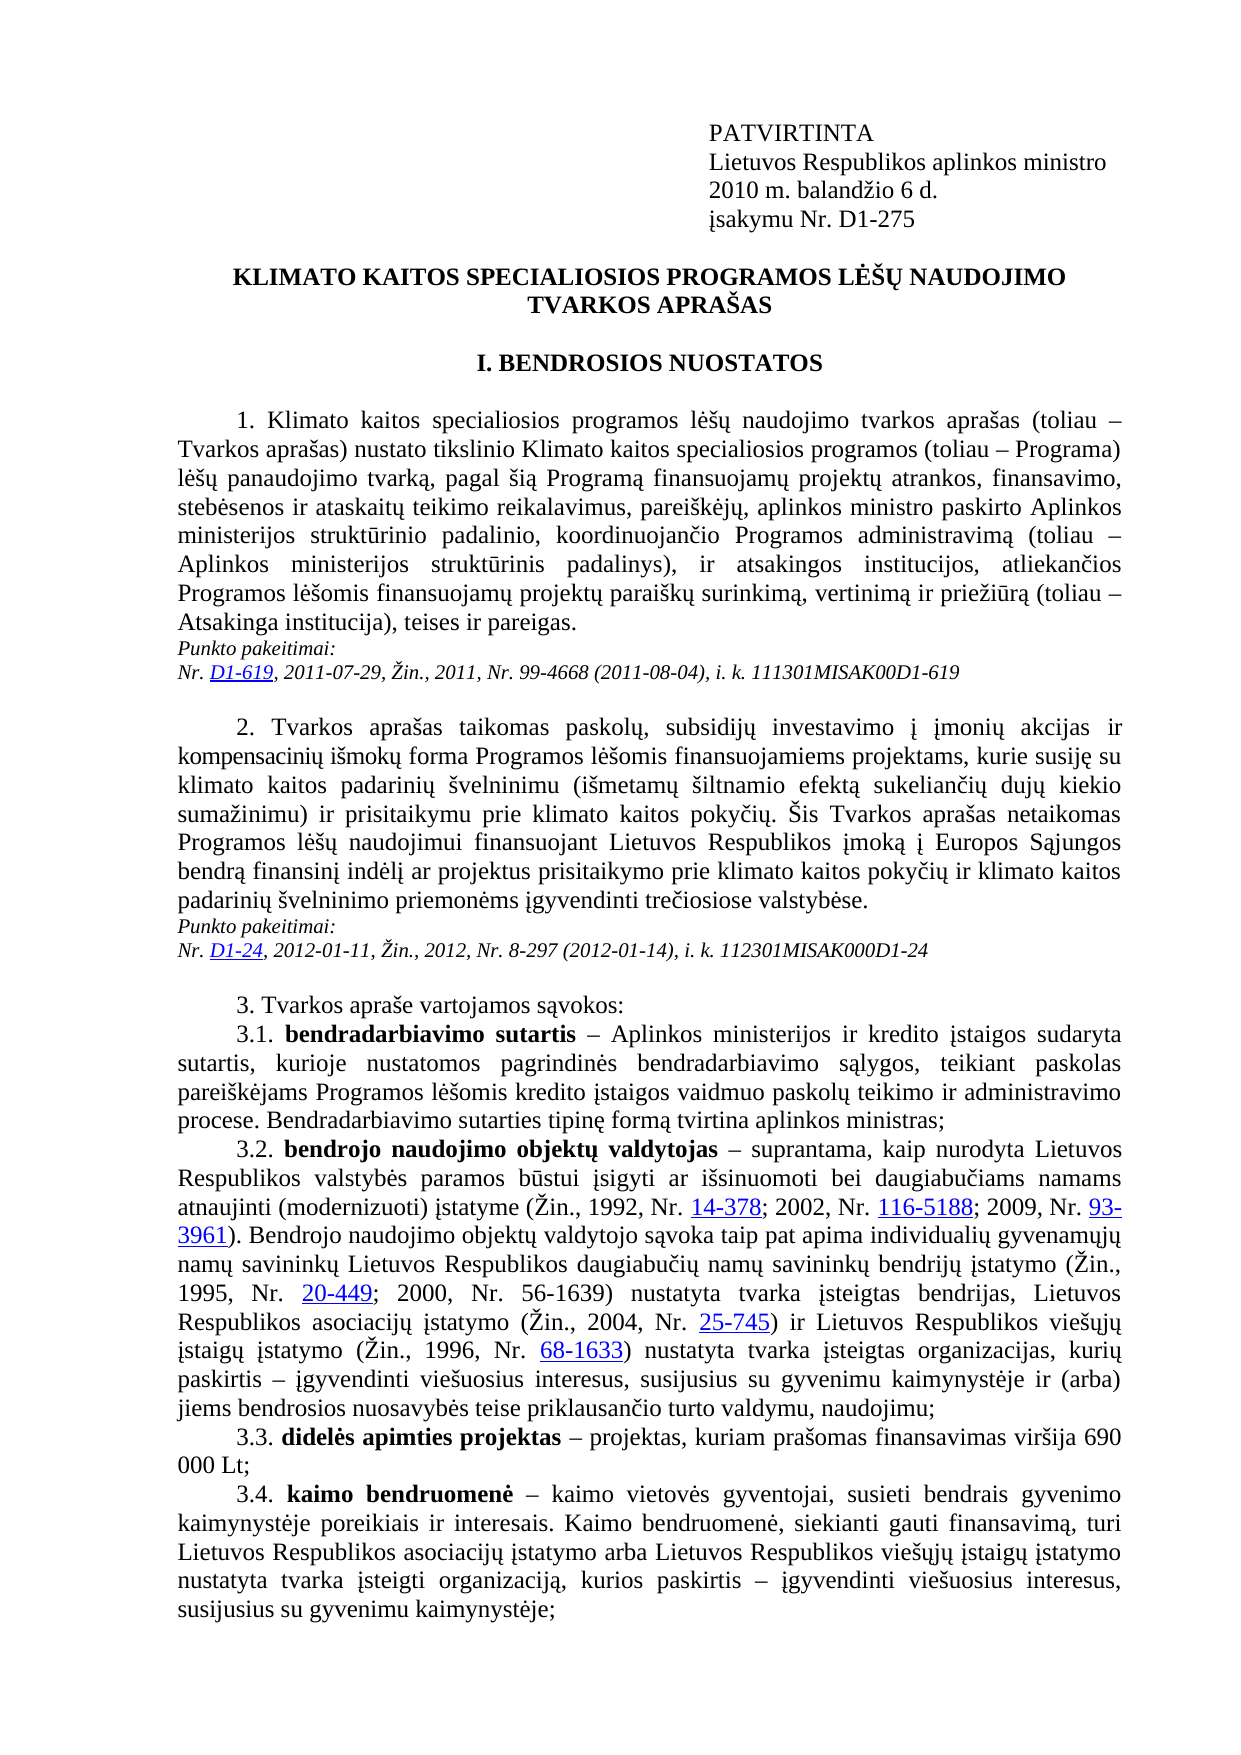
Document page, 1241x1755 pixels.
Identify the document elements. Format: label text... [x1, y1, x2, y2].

text KLIMATO KAITOS SPECIALIOSIOS PROGRAMOS LĖŠŲ NAUDOJIMO TVARKOS APRAŠAS [177, 262, 1122, 319]
text I. BENDROSIOS NUOSTATOS [177, 348, 1122, 377]
text 3.4. kaimo bendruomenė – kaimo vietovės gyventojai, susieti bendrais gyvenimo kaimynystėje poreikiais ir interesais. Kaimo bendruomenė, siekianti gauti finansavimą, turi Lietuvos Respublikos asociacijų įstatymo arba Lietuvos Respublikos viešųjų įstaigų įstatymo nustatyta tvarka įsteigti organizaciją, kurios paskirtis – įgyvendinti viešuosius interesus, susijusius su gyvenimu kaimynystėje; [177, 1479, 1122, 1623]
text 2. Tvarkos aprašas taikomas paskolų, subsidijų investavimo į įmonių akcijas ir kompensacinių išmokų forma Programos lėšomis finansuojamiems projektams, kurie susiję su klimato kaitos padarinių švelninimu (išmetamų šiltnamio efektą sukeliančių dujų kiekio sumažinimu) ir prisitaikymu prie klimato kaitos pokyčių. Šis Tvarkos aprašas netaikomas Programos lėšų naudojimui finansuojant Lietuvos Respublikos įmoką į Europos Sąjungos bendrą finansinį indėlį ar projektus prisitaikymo prie klimato kaitos pokyčių ir klimato kaitos padarinių švelninimo priemonėms įgyvendinti trečiosiose valstybėse. [177, 712, 1122, 914]
text 2010 m. balandžio 6 d. [177, 176, 1122, 204]
text Nr. D1-619, 2011-07-29, Žin., 2011, Nr. 99-4668 (2011-08-04), i. k. 111301MISAK00D1-619 [177, 660, 1122, 684]
text 3.2. bendrojo naudojimo objektų valdytojas – suprantama, kaip nurodyta Lietuvos Respublikos valstybės paramos būstui įsigyti ar išsinuomoti bei daugiabučiams namams atnaujinti (modernizuoti) įstatyme (Žin., 1992, Nr. 14-378; 2002, Nr. 116-5188; 2009, Nr. 93-3961). Bendrojo naudojimo objektų valdytojo sąvoka taip pat apima individualių gyvenamųjų namų savininkų Lietuvos Respublikos daugiabučių namų savininkų bendrijų įstatymo (Žin., 1995, Nr. 20-449; 2000, Nr. 56-1639) nustatyta tvarka įsteigtas bendrijas, Lietuvos Respublikos asociacijų įstatymo (Žin., 2004, Nr. 25-745) ir Lietuvos Respublikos viešųjų įstaigų įstatymo (Žin., 1996, Nr. 68-1633) nustatyta tvarka įsteigtas organizacijas, kurių paskirtis – įgyvendinti viešuosius interesus, susijusius su gyvenimu kaimynystėje ir (arba) jiems bendrosios nuosavybės teise priklausančio turto valdymu, naudojimu; [177, 1134, 1122, 1422]
text 1. Klimato kaitos specialiosios programos lėšų naudojimo tvarkos aprašas (toliau – Tvarkos aprašas) nustato tikslinio Klimato kaitos specialiosios programos (toliau – Programa) lėšų panaudojimo tvarką, pagal šią Programą finansuojamų projektų atrankos, finansavimo, stebėsenos ir ataskaitų teikimo reikalavimus, pareiškėjų, aplinkos ministro paskirto Aplinkos ministerijos struktūrinio padalinio, koordinuojančio Programos administravimą (toliau – Aplinkos ministerijos struktūrinis padalinys), ir atsakingos institucijos, atliekančios Programos lėšomis finansuojamų projektų paraiškų surinkimą, vertinimą ir priežiūrą (toliau – Atsakinga institucija), teises ir pareigas. [177, 406, 1122, 636]
text Punkto pakeitimai: [177, 636, 1122, 660]
text Lietuvos Respublikos aplinkos ministro [177, 147, 1122, 176]
text įsakymu Nr. D1-275 [177, 204, 1122, 233]
text 3.3. didelės apimties projektas – projektas, kuriam prašomas finansavimas viršija 690 000 Lt; [177, 1422, 1122, 1479]
text 3. Tvarkos apraše vartojamos sąvokos: [177, 991, 1122, 1019]
text Punkto pakeitimai: [177, 914, 1122, 938]
text 3.1. bendradarbiavimo sutartis – Aplinkos ministerijos ir kredito įstaigos sudaryta sutartis, kurioje nustatomos pagrindinės bendradarbiavimo sąlygos, teikiant paskolas pareiškėjams Programos lėšomis kredito įstaigos vaidmuo paskolų teikimo ir administravimo procese. Bendradarbiavimo sutarties tipinę formą tvirtina aplinkos ministras; [177, 1019, 1122, 1134]
text PATVIRTINTA [702, 118, 1122, 147]
text Nr. D1-24, 2012-01-11, Žin., 2012, Nr. 8-297 (2012-01-14), i. k. 112301MISAK000D1-24 [177, 938, 1122, 962]
